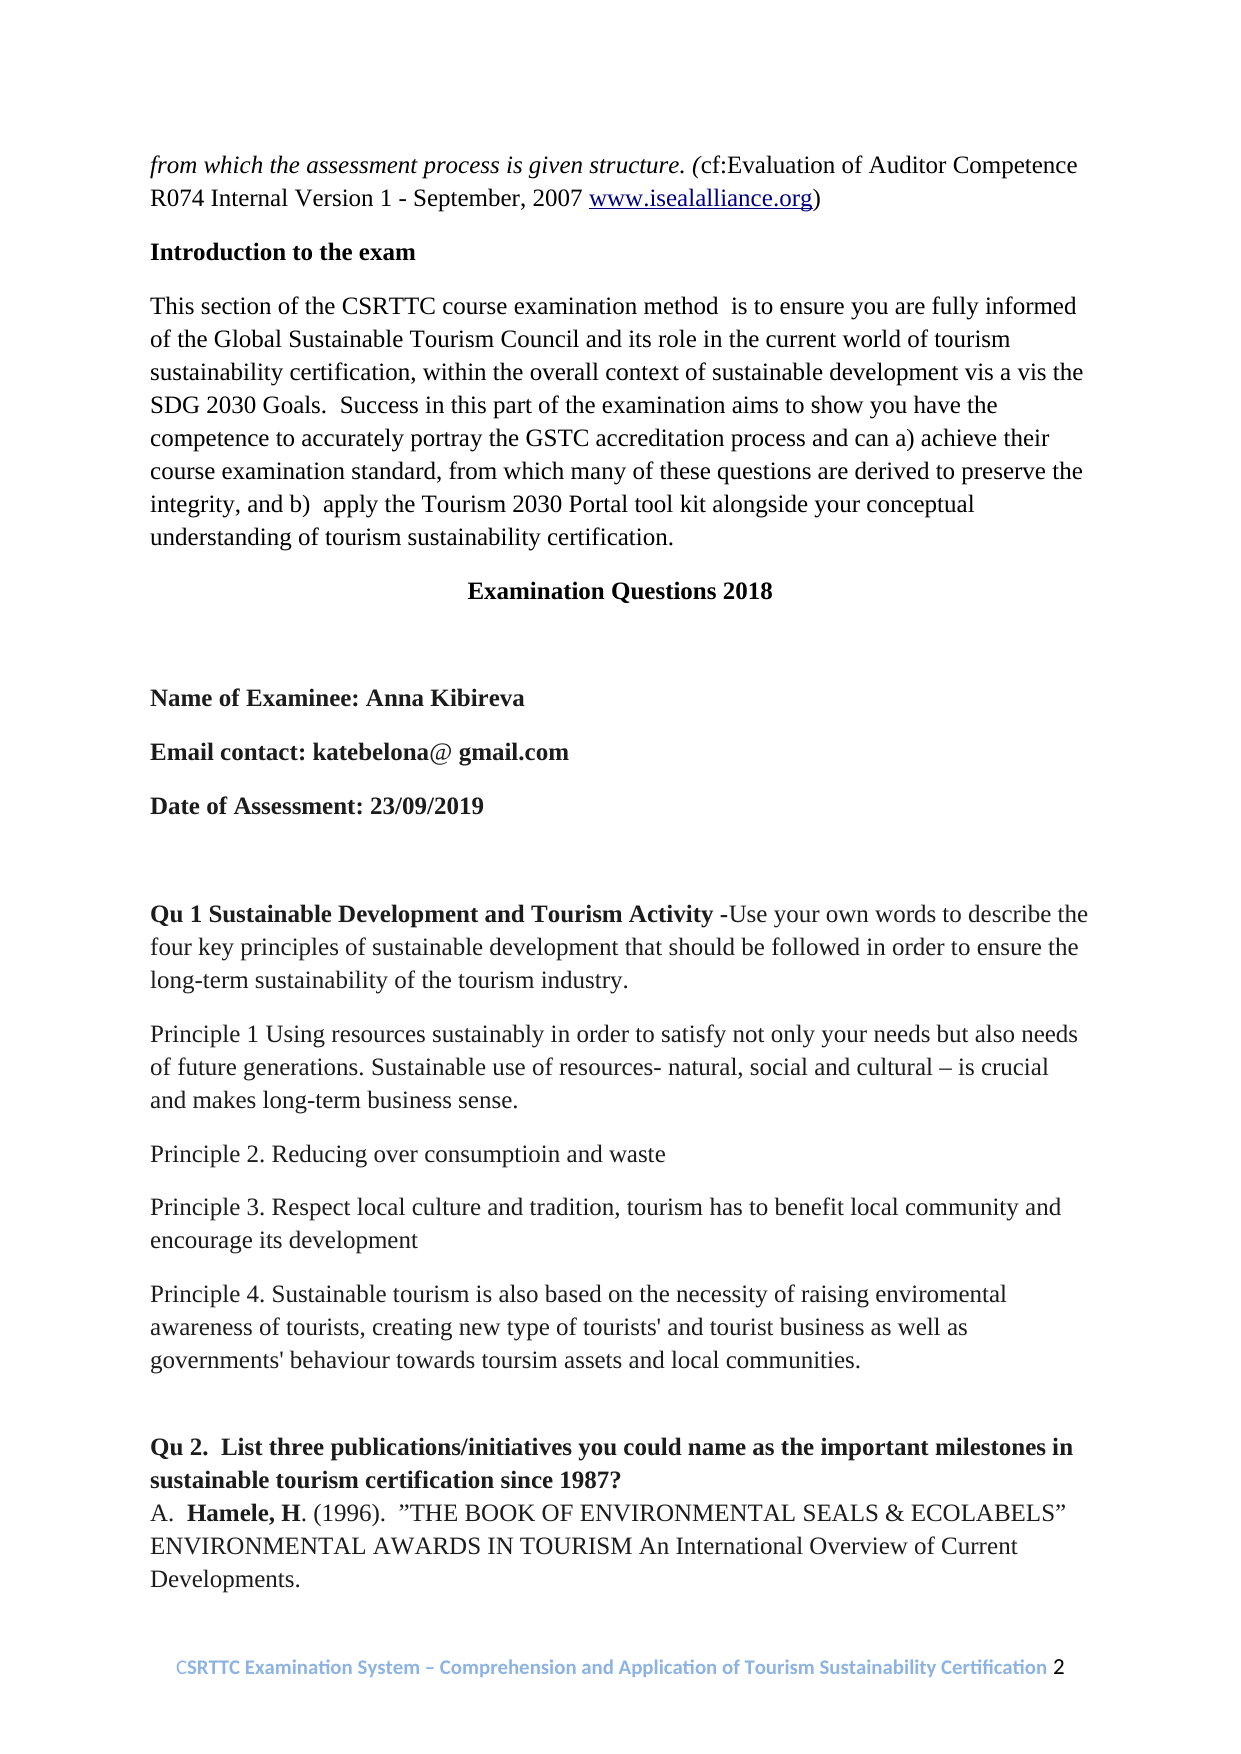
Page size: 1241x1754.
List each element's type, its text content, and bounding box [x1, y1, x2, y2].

text Principle 1 Using resources sustainably in order to satisfy not only your needs but also needs of future generations. Sustainable use of resources- natural, social and cultural – is crucial and makes long-term business sense. [150, 1019, 1090, 1113]
text from which the assessment process is given structure. (cf:Evaluation of Auditor Competence R074 Internal Version 1 - September, 2007 www.isealalliance.org) [150, 150, 1090, 212]
text Principle 4. Sustainable tourism is also based on the necessity of raising enviromental awareness of tourists, creating new type of tourists' and tourist business as well as governments' behaviour towards toursim assets and local communities. [150, 1279, 1090, 1407]
text Qu 1 Sustainable Development and Tourism Activity -Use your own words to describe the four key principles of sustainable development that should be followed in order to ensure the long-term sustainability of the tourism industry. [150, 899, 1090, 994]
text Date of Assessment: 23/09/2019 [150, 791, 1090, 820]
text Email contact: katebelona@ gmail.com [150, 737, 1090, 766]
text Examination Questions 2018 [150, 576, 1090, 604]
text This section of the CSRTTC course examination method is to ensure you are fully informed of the Global Sustainable Tourism Council and its role in the current world of tourism sustainability certification, within the overall context of sustainable development vis a vis the SDG 2030 Goals. Success in this part of the examination aims to show you have the competence to accurately portray the GSTC accreditation process and can a) achieve their course examination standard, from which many of these questions are derived to preserve the integrity, and b) apply the Tourism 2030 Portal tool kit alongside your conceptual understanding of tourism sustainability certification. [150, 291, 1090, 551]
text Principle 2. Reducing over consumptioin and waste [150, 1139, 1090, 1167]
text Qu 2. List three publications/initiatives you could name as the important milestones in sustainable tourism certification since 1987? [150, 1432, 1090, 1494]
text Name of Examinee: Anna Kibireva [150, 683, 1090, 712]
text Principle 3. Respect local culture and tradition, tourism has to benefit local community and encourage its development [150, 1192, 1090, 1254]
text Introduction to the exam [150, 237, 1090, 266]
text A. Hamele, H. (1996). ”THE BOOK OF ENVIRONMENTAL SEALS & ECOLABELS” ENVIRONMENTAL AWARDS IN TOURISM An International Overview of Current Developments. [150, 1498, 1090, 1593]
